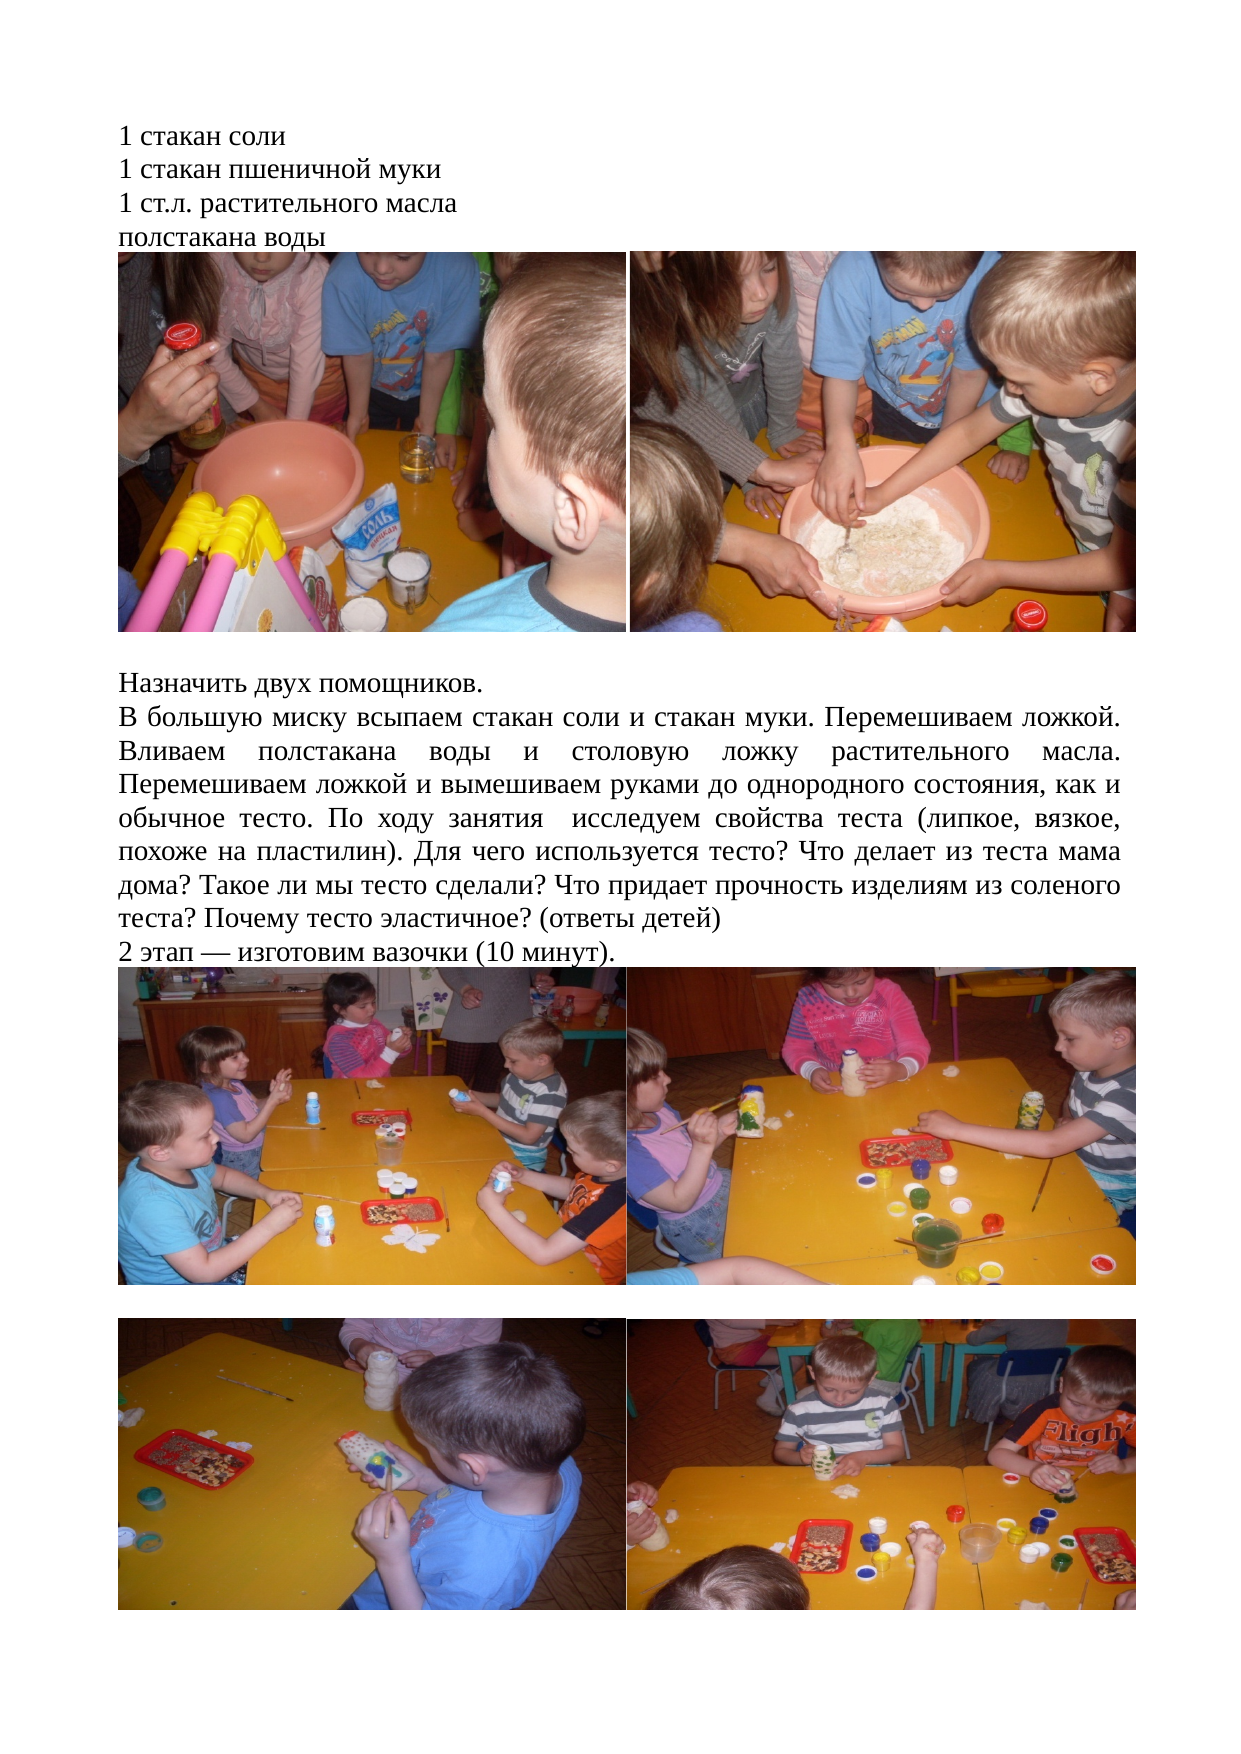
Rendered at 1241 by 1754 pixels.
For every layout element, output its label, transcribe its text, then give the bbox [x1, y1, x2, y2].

text 1 стакан соли [118, 118, 1122, 152]
text 1 ст.л. растительного масла [118, 185, 1122, 219]
text полстакана воды [118, 219, 1122, 252]
text В большую миску всыпаем стакан соли и стакан муки. Перемешиваем ложкой. Вливаем полстакана воды и столовую ложку растительного масла. Перемешиваем ложкой и вымешиваем руками до однородного состояния, как и обычное тесто. По ходу занятия исследуем свойства теста (липкое, вязкое, похоже на пластилин). Для чего используется тесто? Что делает из теста мама дома? Такое ли мы тесто сделали? Что придает прочность изделиям из соленого теста? Почему тесто эластичное? (ответы детей) [118, 699, 1122, 934]
text 2 этап — изготовим вазочки (10 минут). [118, 934, 1122, 967]
text Назначить двух помощников. [118, 666, 1122, 699]
text 1 стакан пшеничной муки [118, 152, 1122, 185]
